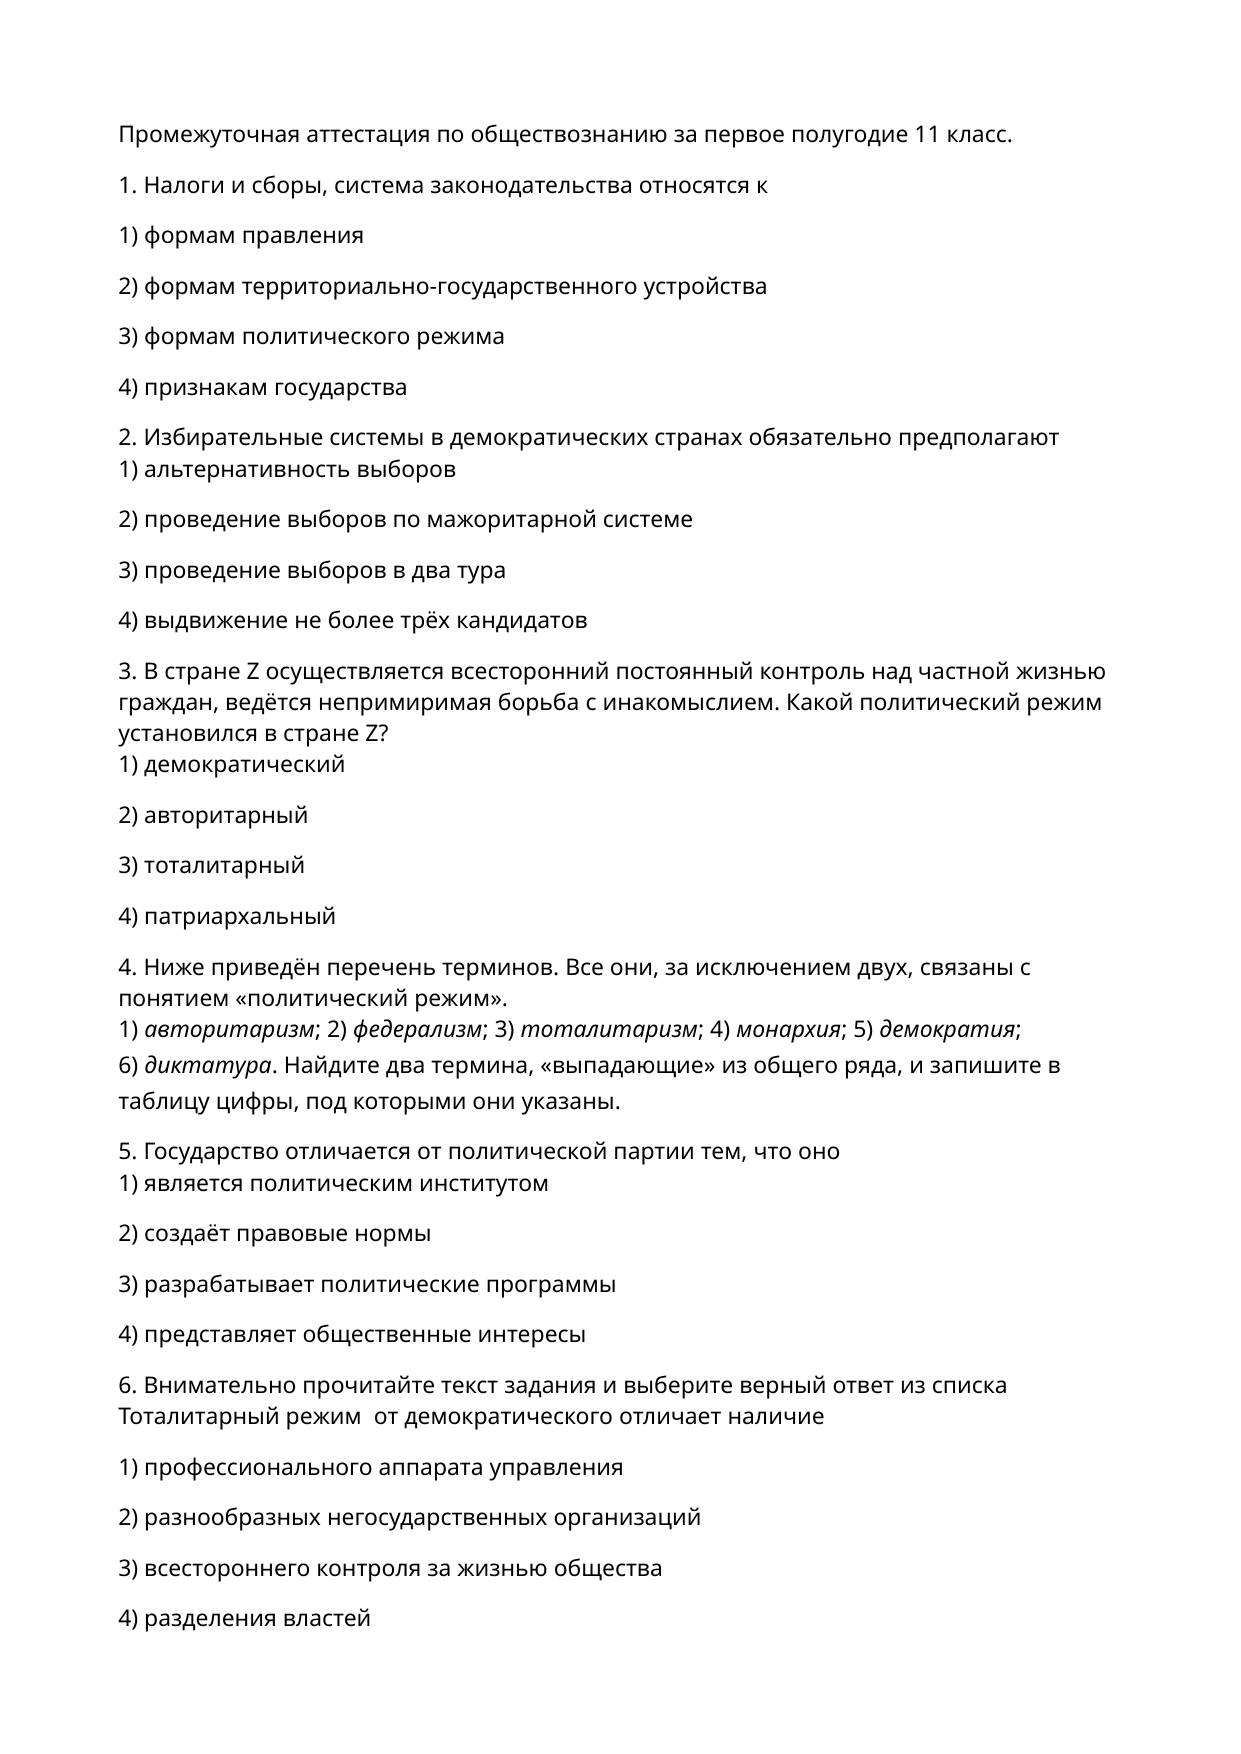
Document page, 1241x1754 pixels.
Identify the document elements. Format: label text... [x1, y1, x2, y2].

text 1) альтернативность выборов [118, 452, 1122, 484]
text 2) формам территориально-государственного устройства [118, 270, 1122, 301]
text 2) разнообразных негосударственных организаций [118, 1501, 1122, 1532]
text 4) представляет общественные интересы [118, 1318, 1122, 1349]
text 1. Налоги и сборы, система законодательства относятся к [118, 169, 1122, 200]
text 3) разрабатывает политические программы [118, 1268, 1122, 1299]
text 3) всестороннего контроля за жизнью общества [118, 1551, 1122, 1583]
text 1) формам правления [118, 219, 1122, 250]
text 2) авторитарный [118, 799, 1122, 830]
text 3) тоталитарный [118, 849, 1122, 881]
text 5. Государство отличается от политической партии тем, что оно [118, 1135, 1122, 1167]
text 3) проведение выборов в два тура [118, 553, 1122, 585]
text 3. В стране Z осуществляется всесторонний постоянный контроль над частной жизнью граждан, ведётся непримиримая борьба с инакомыслием. Какой политический режим установился в стране Z? [118, 654, 1122, 748]
text 4) разделения властей [118, 1602, 1122, 1633]
text Тоталитарный режим от демократического отличает наличие [118, 1400, 1122, 1431]
text 6. Внимательно прочитайте текст задания и выберите верный ответ из списка [118, 1369, 1122, 1400]
text 1) демократический [118, 748, 1122, 779]
text 2. Избирательные системы в демократических странах обязательно предполагают [118, 421, 1122, 452]
text 4) выдвижение не более трёх кандидатов [118, 604, 1122, 635]
text 1) профессионального аппарата управления [118, 1450, 1122, 1482]
text 1) является политическим институтом [118, 1167, 1122, 1198]
text 2) создаёт правовые нормы [118, 1217, 1122, 1248]
text 4) признакам государства [118, 371, 1122, 402]
text 3) формам политического режима [118, 320, 1122, 351]
text 4) патриархальный [118, 900, 1122, 931]
text Промежуточная аттестация по обществознанию за первое полугодие 11 класс. [118, 118, 1122, 149]
text 1) авторитаризм; 2) федерализм; 3) тоталитаризм; 4) монархия; 5) демократия; 6) диктатура. Найдите два термина, «выпадающие» из общего ряда, и запишите в таблицу цифры, под которыми они указаны. [118, 1013, 1122, 1116]
text 4. Ниже приведён перечень терминов. Все они, за исключением двух, связаны с понятием «политический режим». [118, 950, 1122, 1013]
text 2) проведение выборов по мажоритарной системе [118, 503, 1122, 534]
